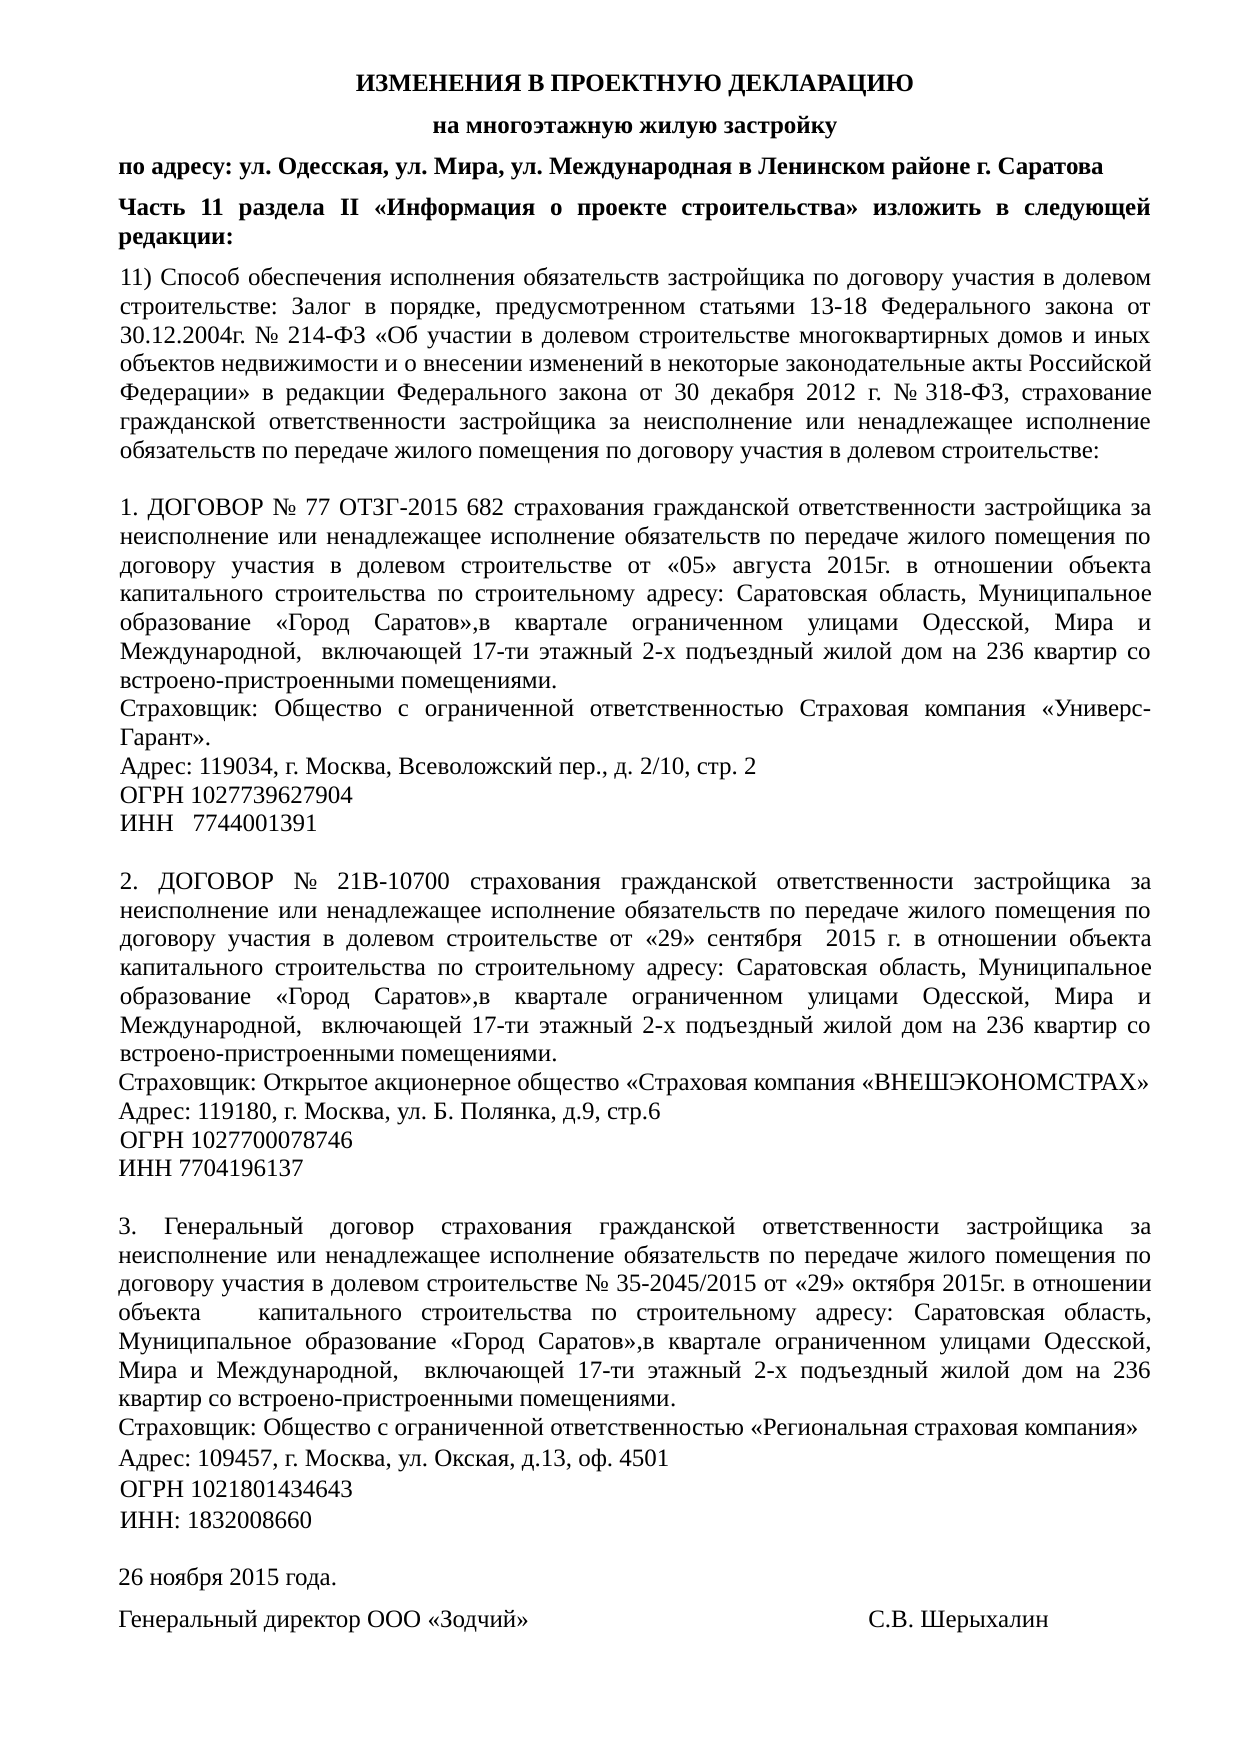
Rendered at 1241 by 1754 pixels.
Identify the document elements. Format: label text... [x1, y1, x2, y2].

text ОГРН 1027700078746 [119, 1125, 1152, 1153]
text 26 ноября 2015 года. [118, 1562, 1152, 1591]
text ИНН 7744001391 [119, 808, 1152, 837]
text 11) Способ обеспечения исполнения обязательств застройщика по договору участия в долевом строительстве: Залог в порядке, предусмотренном статьями 13-18 Федерального закона от 30.12.2004г. № 214-ФЗ «Об участии в долевом строительстве многоквартирных домов и иных объектов недвижимости и о внесении изменений в некоторые законодательные акты Российской Федерации» в редакции Федерального закона от 30 декабря 2012 г. № 318-ФЗ, страхование гражданской ответственности застройщика за неисполнение или ненадлежащее исполнение обязательств по передаче жилого помещения по договору участия в долевом строительстве: [119, 262, 1152, 463]
text 3. Генеральный договор страхования гражданской ответственности застройщика за неисполнение или ненадлежащее исполнение обязательств по передаче жилого помещения по договору участия в долевом строительстве № 35-2045/2015 от «29» октября 2015г. в отношении объекта капитального строительства по строительному адресу: Саратовская область, Муниципальное образование «Город Саратов»,в квартале ограниченном улицами Одесской, Мира и Международной, включающей 17-ти этажный 2-х подъездный жилой дом на 236 квартир со встроено-пристроенными помещениями. [118, 1211, 1152, 1412]
text Адрес: 119180, г. Москва, ул. Б. Полянка, д.9, стр.6 [118, 1096, 1190, 1125]
text ИНН: 1832008660 [119, 1505, 1152, 1534]
text Часть 11 раздела II «Информация о проекте строительства» изложить в следующей редакции: [118, 192, 1152, 250]
text 1. ДОГОВОР № 77 ОТЗГ-2015 682 страхования гражданской ответственности застройщика за неисполнение или ненадлежащее исполнение обязательств по передаче жилого помещения по договору участия в долевом строительстве от «05» августа 2015г. в отношении объекта капитального строительства по строительному адресу: Саратовская область, Муниципальное образование «Город Саратов»,в квартале ограниченном улицами Одесской, Мира и Международной, включающей 17-ти этажный 2-х подъездный жилой дом на 236 квартир со встроено-пристроенными помещениями. [119, 492, 1152, 693]
text Страховщик: Открытое акционерное общество «Страховая компания «ВНЕШЭКОНОМСТРАХ» [118, 1067, 1152, 1096]
text Страховщик: Общество с ограниченной ответственностью Страховая компания «Универс-Гарант». [119, 693, 1152, 751]
text Генеральный директор ООО «Зодчий» С.В. Шерыхалин [118, 1604, 1152, 1632]
text Адрес: 119034, г. Москва, Всеволожский пер., д. 2/10, стр. 2 [119, 751, 1152, 780]
text 2. ДОГОВОР № 21В-10700 страхования гражданской ответственности застройщика за неисполнение или ненадлежащее исполнение обязательств по передаче жилого помещения по договору участия в долевом строительстве от «29» сентября 2015 г. в отношении объекта капитального строительства по строительному адресу: Саратовская область, Муниципальное образование «Город Саратов»,в квартале ограниченном улицами Одесской, Мира и Международной, включающей 17-ти этажный 2-х подъездный жилой дом на 236 квартир со встроено-пристроенными помещениями. [119, 866, 1152, 1067]
text по адресу: ул. Одесская, ул. Мира, ул. Международная в Ленинском районе г. Саратова [118, 151, 1152, 180]
text ОГРН 1021801434643 [119, 1474, 1152, 1503]
text ИНН 7704196137 [118, 1153, 1152, 1182]
text Страховщик: Общество с ограниченной ответственностью «Региональная страховая компания» [118, 1412, 1152, 1441]
text ИЗМЕНЕНИЯ В ПРОЕКТНУЮ ДЕКЛАРАЦИЮ [118, 68, 1152, 97]
text на многоэтажную жилую застройку [118, 110, 1152, 138]
text Адрес: 109457, г. Москва, ул. Окская, д.13, оф. 4501 [118, 1443, 1152, 1472]
text ОГРН 1027739627904 [119, 780, 1152, 808]
